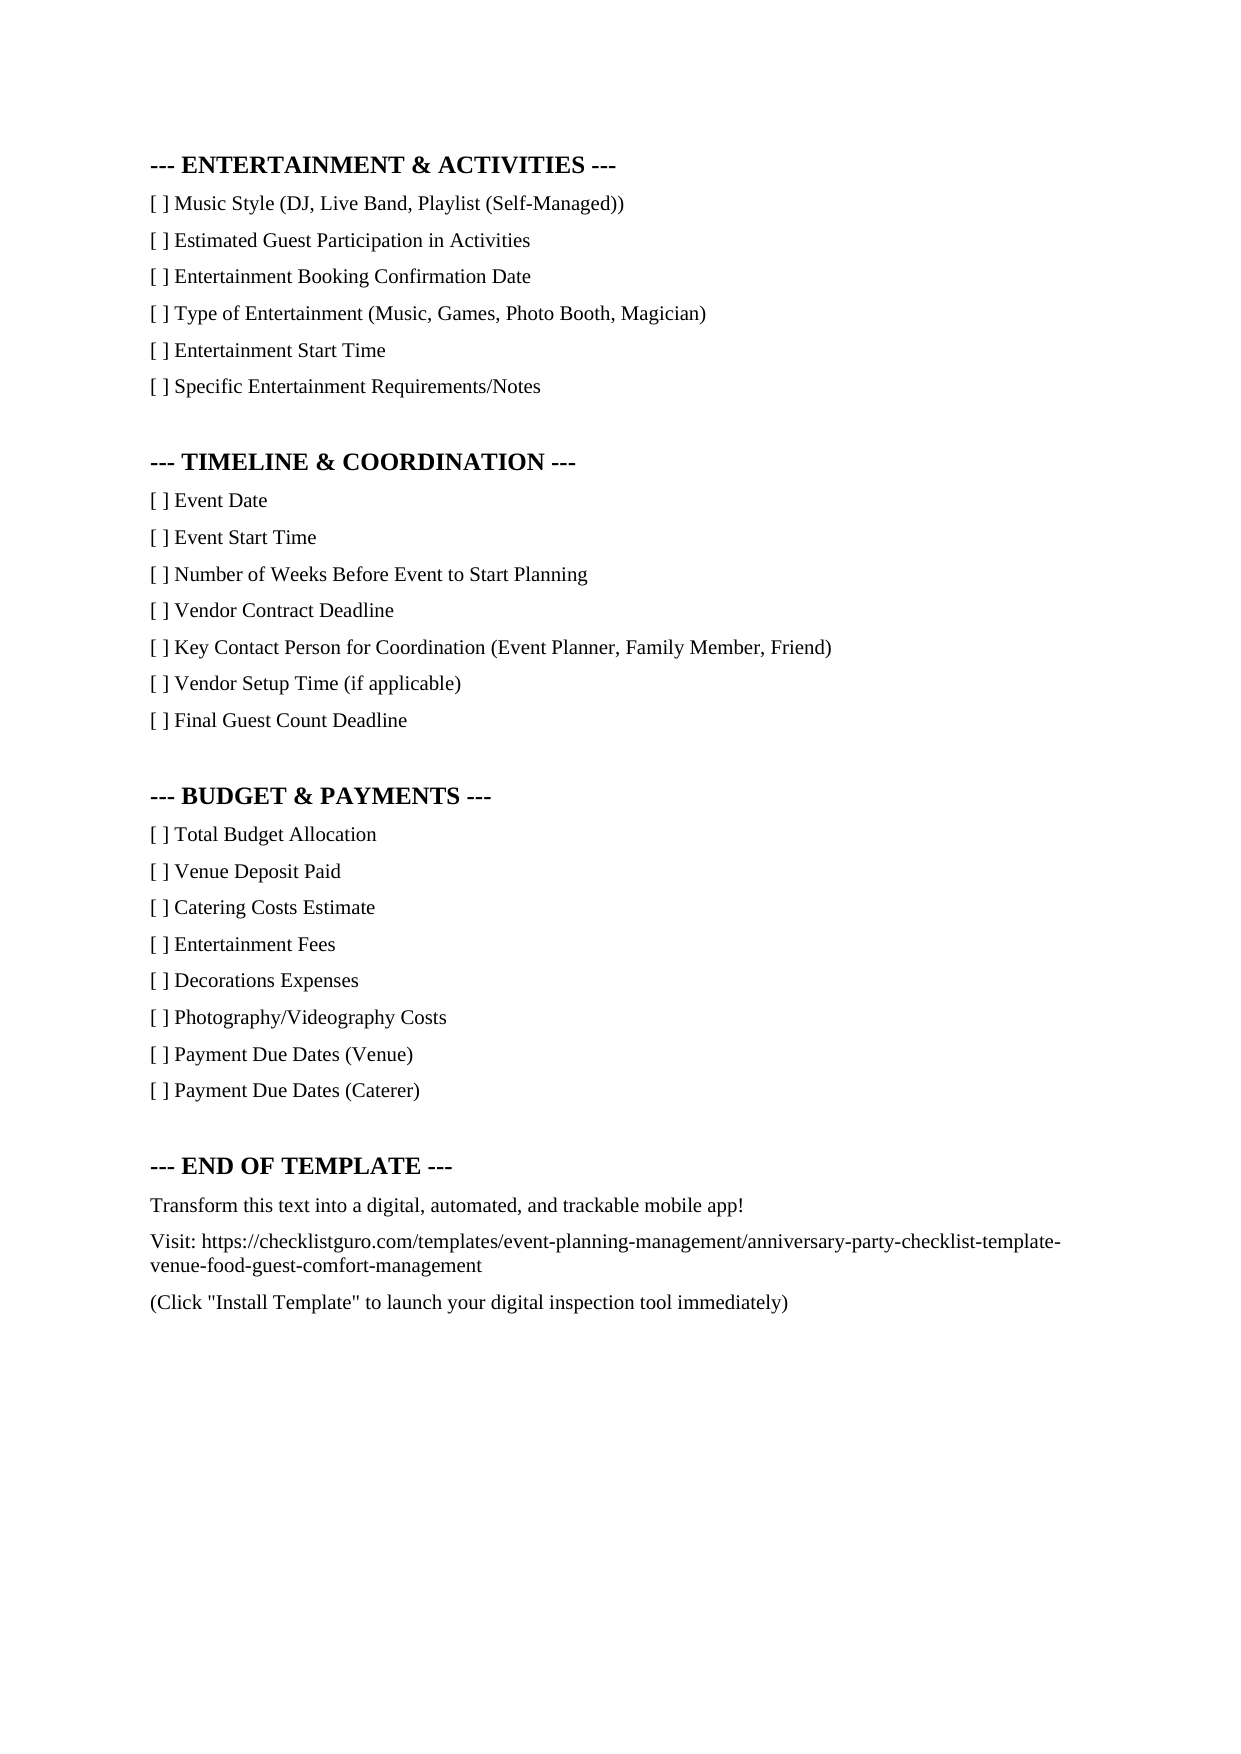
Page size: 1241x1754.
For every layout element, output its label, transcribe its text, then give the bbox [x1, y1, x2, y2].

text [ ] Entertainment Booking Confirmation Date [150, 264, 1090, 288]
text --- BUDGET & PAYMENTS --- [150, 781, 1090, 810]
text [ ] Catering Costs Estimate [150, 895, 1090, 919]
text Transform this text into a digital, automated, and trackable mobile app! [150, 1192, 1090, 1217]
text [ ] Entertainment Fees [150, 932, 1090, 956]
text [ ] Payment Due Dates (Venue) [150, 1042, 1090, 1066]
text [ ] Estimated Guest Participation in Activities [150, 228, 1090, 252]
text [ ] Type of Entertainment (Music, Games, Photo Booth, Magician) [150, 301, 1090, 325]
text [ ] Decorations Expenses [150, 968, 1090, 992]
text [ ] Final Guest Count Deadline [150, 708, 1090, 732]
text [ ] Number of Weeks Before Event to Start Planning [150, 562, 1090, 586]
text (Click "Install Template" to launch your digital inspection tool immediately) [150, 1290, 1090, 1314]
text Visit: https://checklistguro.com/templates/event-planning-management/anniversary-party-checklist-template-venue-food-guest-comfort-management [150, 1229, 1090, 1277]
text [ ] Event Start Time [150, 525, 1090, 549]
text [ ] Venue Deposit Paid [150, 859, 1090, 883]
text --- TIMELINE & COORDINATION --- [150, 447, 1090, 476]
text [ ] Music Style (DJ, Live Band, Playlist (Self-Managed)) [150, 191, 1090, 215]
text [ ] Vendor Contract Deadline [150, 598, 1090, 622]
text [ ] Event Date [150, 488, 1090, 512]
text [ ] Entertainment Start Time [150, 337, 1090, 362]
text --- END OF TEMPLATE --- [150, 1151, 1090, 1180]
text [ ] Specific Entertainment Requirements/Notes [150, 374, 1090, 398]
text [ ] Vendor Setup Time (if applicable) [150, 671, 1090, 695]
text [ ] Total Budget Allocation [150, 822, 1090, 846]
text [ ] Key Contact Person for Coordination (Event Planner, Family Member, Friend) [150, 635, 1090, 659]
text [ ] Payment Due Dates (Caterer) [150, 1078, 1090, 1102]
text [ ] Photography/Videography Costs [150, 1005, 1090, 1029]
text --- ENTERTAINMENT & ACTIVITIES --- [150, 150, 1090, 179]
